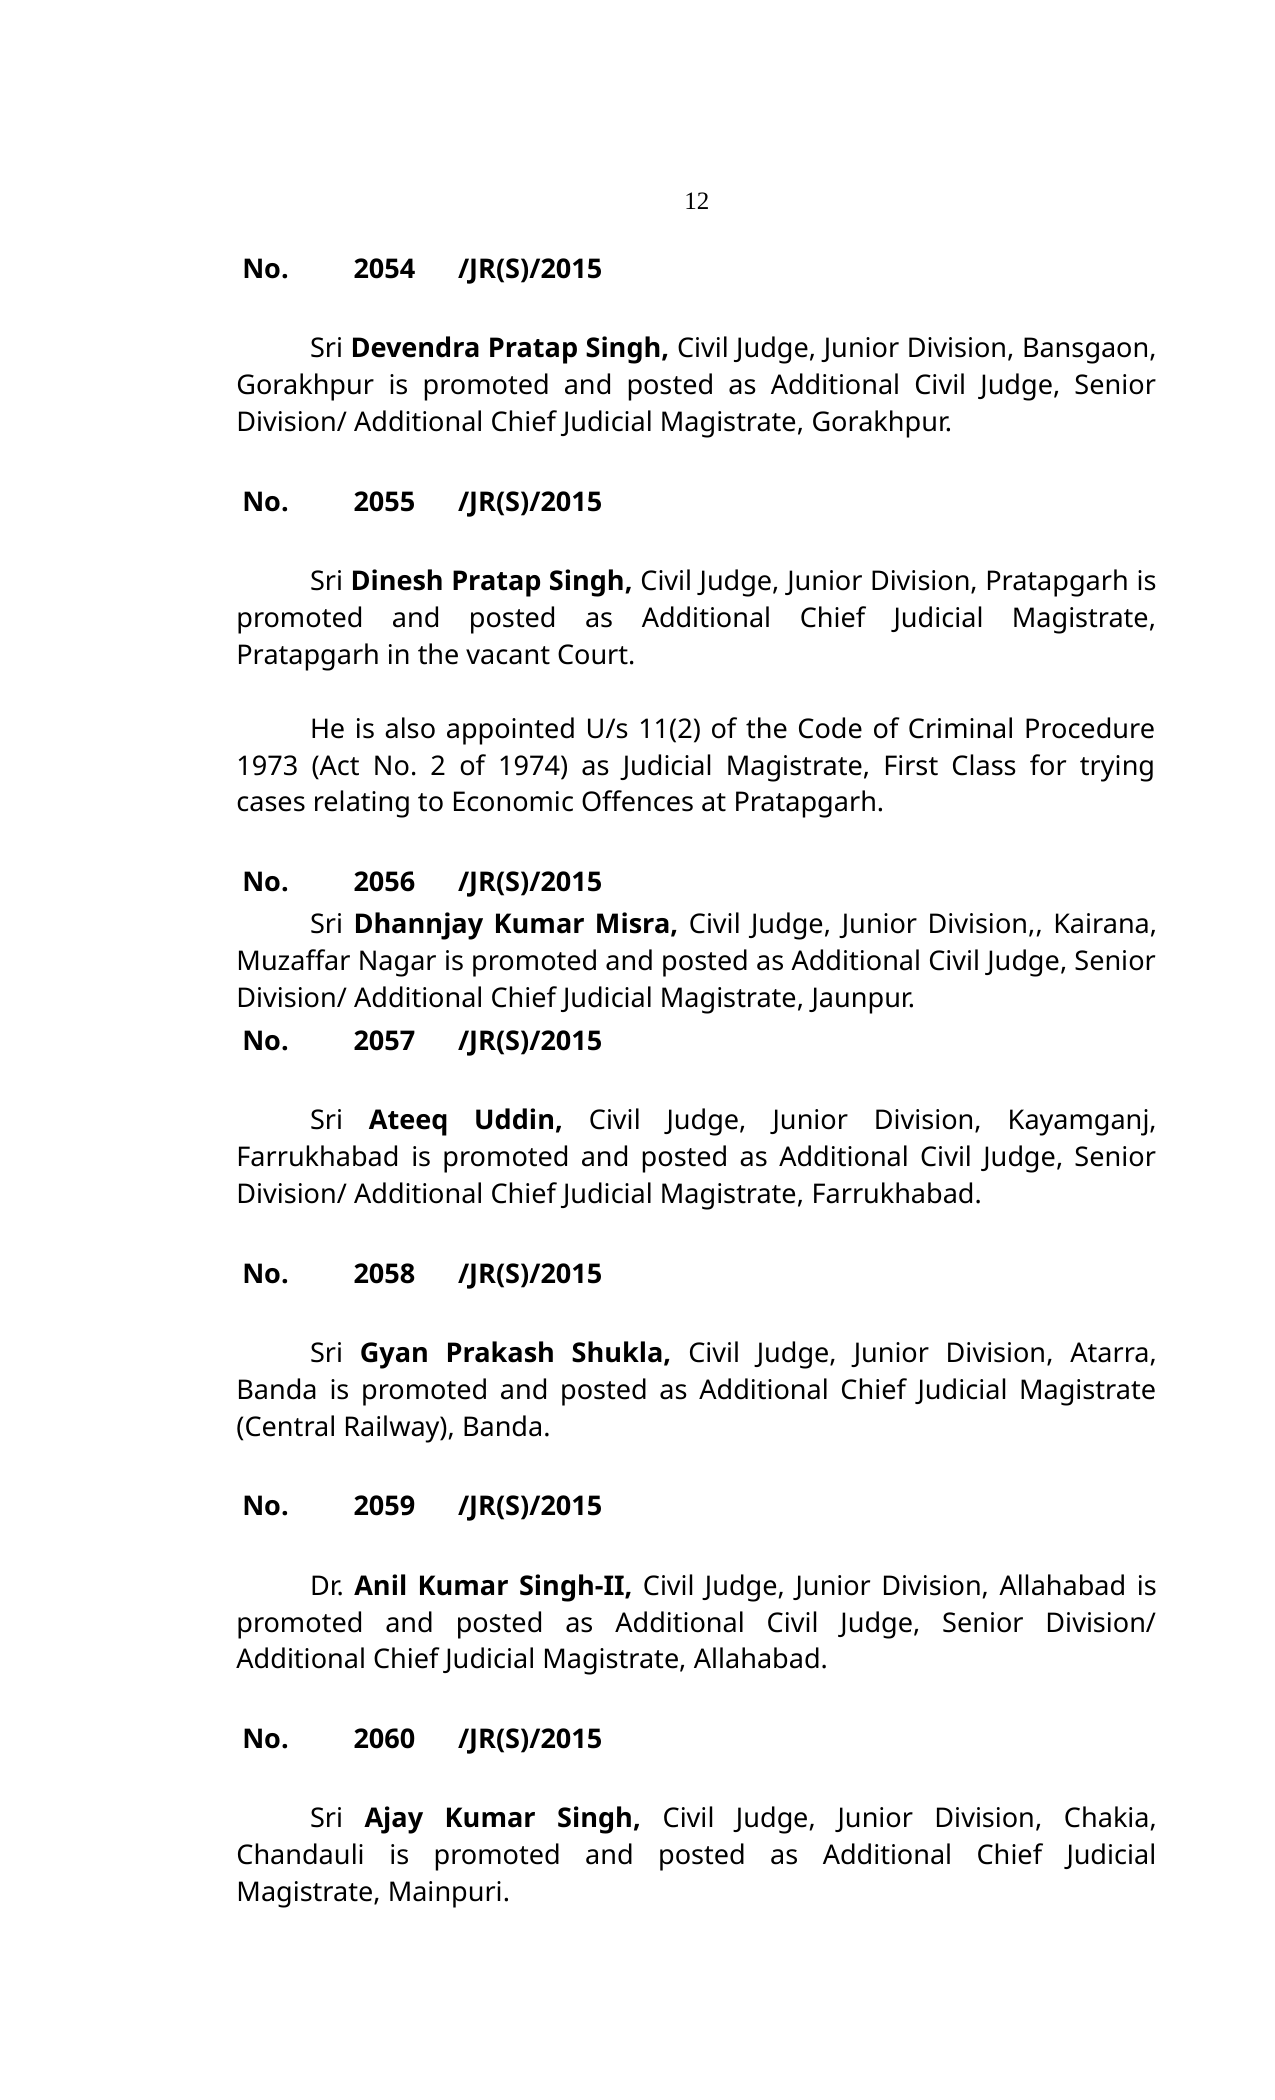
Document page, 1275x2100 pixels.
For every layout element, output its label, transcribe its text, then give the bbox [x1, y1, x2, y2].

table_header /JR(S)/2015 [452, 244, 640, 292]
table_header No. [236, 244, 310, 292]
table_header No. [236, 1016, 310, 1064]
table_header [310, 244, 452, 292]
text Sri Ateeq Uddin, Civil Judge, Junior Division, Kayamganj, Farrukhabad is promoted and posted as Additional Civil Judge, Senior Division/ Additional Chief Judicial Magistrate, Farrukhabad. [236, 1101, 1157, 1211]
table_header /JR(S)/2015 [452, 476, 640, 525]
table_header No. [236, 476, 310, 525]
table_header No. [236, 1481, 310, 1529]
table_header /JR(S)/2015 [452, 1016, 640, 1064]
table_header [310, 476, 452, 525]
text Sri Dinesh Pratap Singh, Civil Judge, Junior Division, Pratapgarh is promoted and posted as Additional Chief Judicial Magistrate, Pratapgarh in the vacant Court. [236, 562, 1157, 672]
text Sri Devendra Pratap Singh, Civil Judge, Junior Division, Bansgaon, Gorakhpur is promoted and posted as Additional Civil Judge, Senior Division/ Additional Chief Judicial Magistrate, Gorakhpur. [236, 329, 1157, 439]
table_header /JR(S)/2015 [452, 1714, 640, 1762]
table_header [310, 857, 452, 905]
table_header [310, 1248, 452, 1297]
table_header /JR(S)/2015 [452, 857, 640, 905]
table_header [310, 1016, 452, 1064]
text Dr. Anil Kumar Singh-II, Civil Judge, Junior Division, Allahabad is promoted and posted as Additional Civil Judge, Senior Division/ Additional Chief Judicial Magistrate, Allahabad. [236, 1566, 1157, 1677]
text He is also appointed U/s 11(2) of the Code of Criminal Procedure 1973 (Act No. 2 of 1974) as Judicial Magistrate, First Class for trying cases relating to Economic Offences at Pratapgarh. [236, 709, 1157, 820]
table_header [310, 1481, 452, 1529]
table_header No. [236, 857, 310, 905]
table_header [310, 1714, 452, 1762]
table_header /JR(S)/2015 [452, 1481, 640, 1529]
text Sri Gyan Prakash Shukla, Civil Judge, Junior Division, Atarra, Banda is promoted and posted as Additional Chief Judicial Magistrate (Central Railway), Banda. [236, 1333, 1157, 1444]
table_header /JR(S)/2015 [452, 1248, 640, 1297]
text Sri Dhannjay Kumar Misra, Civil Judge, Junior Division,, Kairana, Muzaffar Nagar is promoted and posted as Additional Civil Judge, Senior Division/ Additional Chief Judicial Magistrate, Jaunpur. [236, 905, 1157, 1016]
table_header No. [236, 1248, 310, 1297]
text Sri Ajay Kumar Singh, Civil Judge, Junior Division, Chakia, Chandauli is promoted and posted as Additional Chief Judicial Magistrate, Mainpuri. [236, 1799, 1157, 1909]
table_header No. [236, 1714, 310, 1762]
